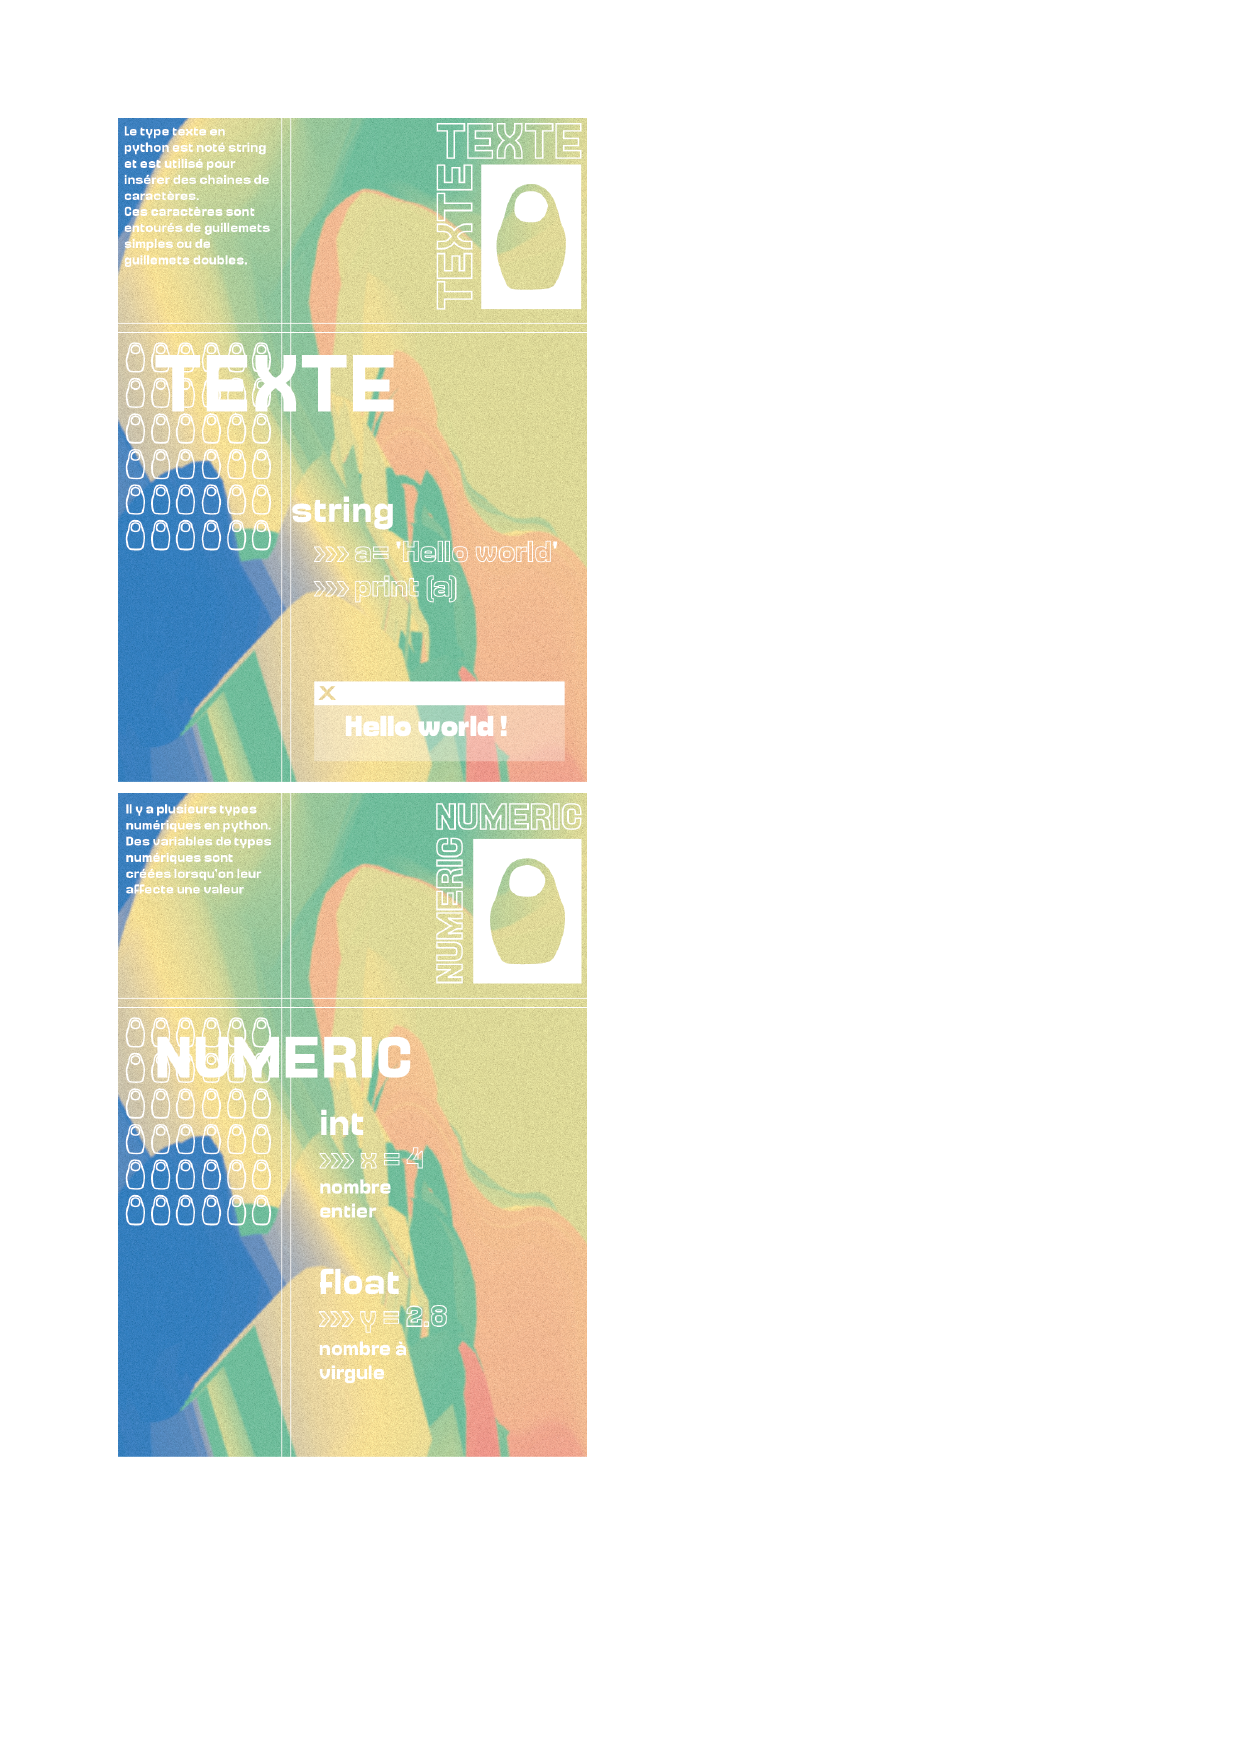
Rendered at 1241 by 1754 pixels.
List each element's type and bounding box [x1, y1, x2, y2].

picture [118, 793, 587, 1457]
picture [118, 118, 587, 782]
